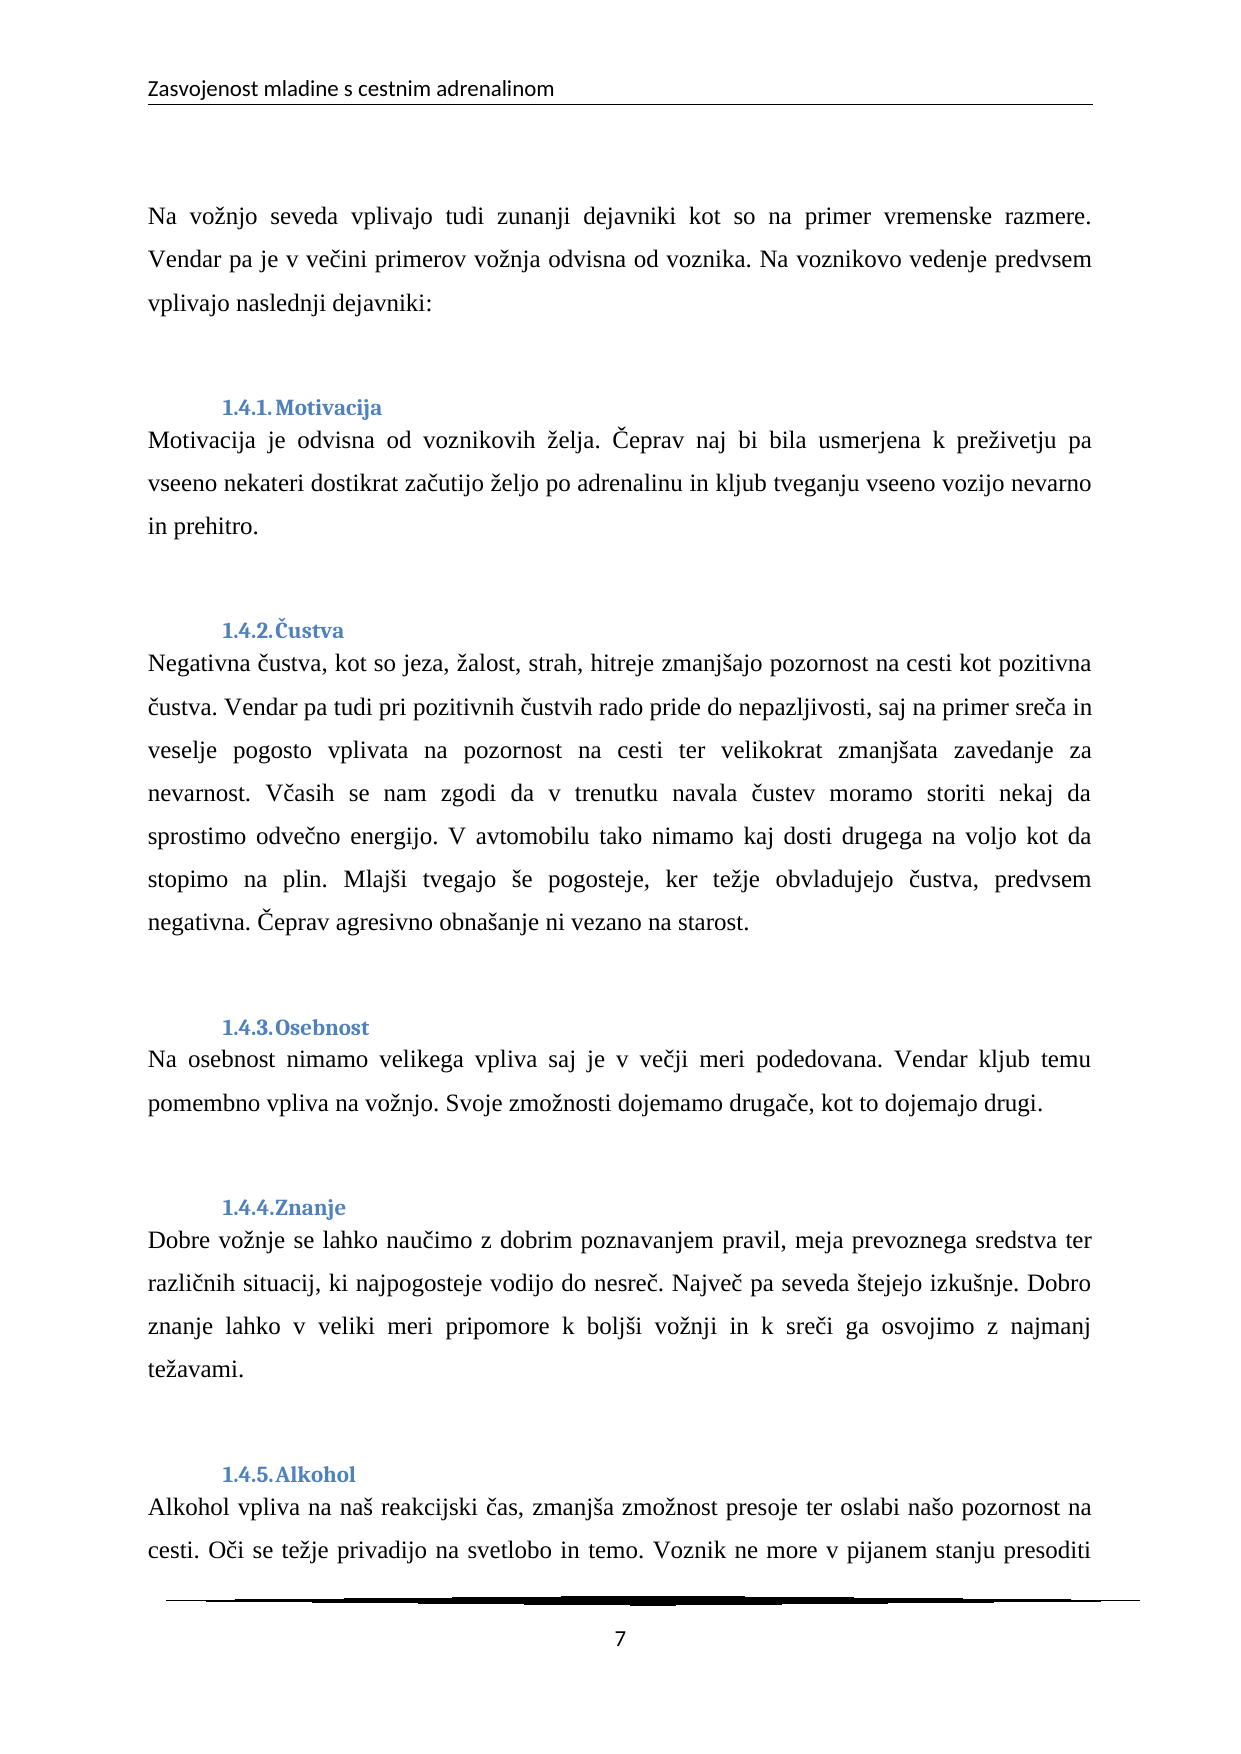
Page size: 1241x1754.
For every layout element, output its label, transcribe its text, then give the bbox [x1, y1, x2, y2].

text Na vožnjo seveda vplivajo tudi zunanji dejavniki kot so na primer vremenske razmere. Vendar pa je v večini primerov vožnja odvisna od voznika. Na voznikovo vedenje predvsem vplivajo naslednji dejavniki: [148, 201, 1093, 316]
text Dobre vožnje se lahko naučimo z dobrim poznavanjem pravil, meja prevoznega sredstva ter različnih situacij, ki najpogosteje vodijo do nesreč. Največ pa seveda štejejo izkušnje. Dobro znanje lahko v veliki meri pripomore k boljši vožnji in k sreči ga osvojimo z najmanj težavami. [148, 1225, 1093, 1383]
subtitle Osebnost [223, 1014, 1093, 1041]
text Negativna čustva, kot so jeza, žalost, strah, hitreje zmanjšajo pozornost na cesti kot pozitivna čustva. Vendar pa tudi pri pozitivnih čustvih rado pride do nepazljivosti, saj na primer sreča in veselje pogosto vplivata na pozornost na cesti ter velikokrat zmanjšata zavedanje za nevarnost. Včasih se nam zgodi da v trenutku navala čustev moramo storiti nekaj da sprostimo odvečno energijo. V avtomobilu tako nimamo kaj dosti drugega na voljo kot da stopimo na plin. Mlajši tvegajo še pogosteje, ker težje obvladujejo čustva, predvsem negativna. Čeprav agresivno obnašanje ni vezano na starost. [148, 648, 1093, 936]
text Na osebnost nimamo velikega vpliva saj je v večji meri podedovana. Vendar kljub temu pomembno vpliva na vožnjo. Svoje zmožnosti dojemamo drugače, kot to dojemajo drugi. [148, 1044, 1093, 1116]
text Alkohol vpliva na naš reakcijski čas, zmanjša zmožnost presoje ter oslabi našo pozornost na cesti. Oči se težje privadijo na svetlobo in temo. Voznik ne more v pijanem stanju presoditi [148, 1492, 1093, 1563]
subtitle Motivacija [223, 395, 1093, 421]
subtitle Čustva [223, 618, 1093, 645]
subtitle Znanje [223, 1195, 1093, 1221]
subtitle Alkohol [223, 1461, 1093, 1488]
text Motivacija je odvisna od voznikovih želja. Čeprav naj bi bila usmerjena k preživetju pa vseeno nekateri dostikrat začutijo željo po adrenalinu in kljub tveganju vseeno vozijo nevarno in prehitro. [148, 425, 1093, 540]
